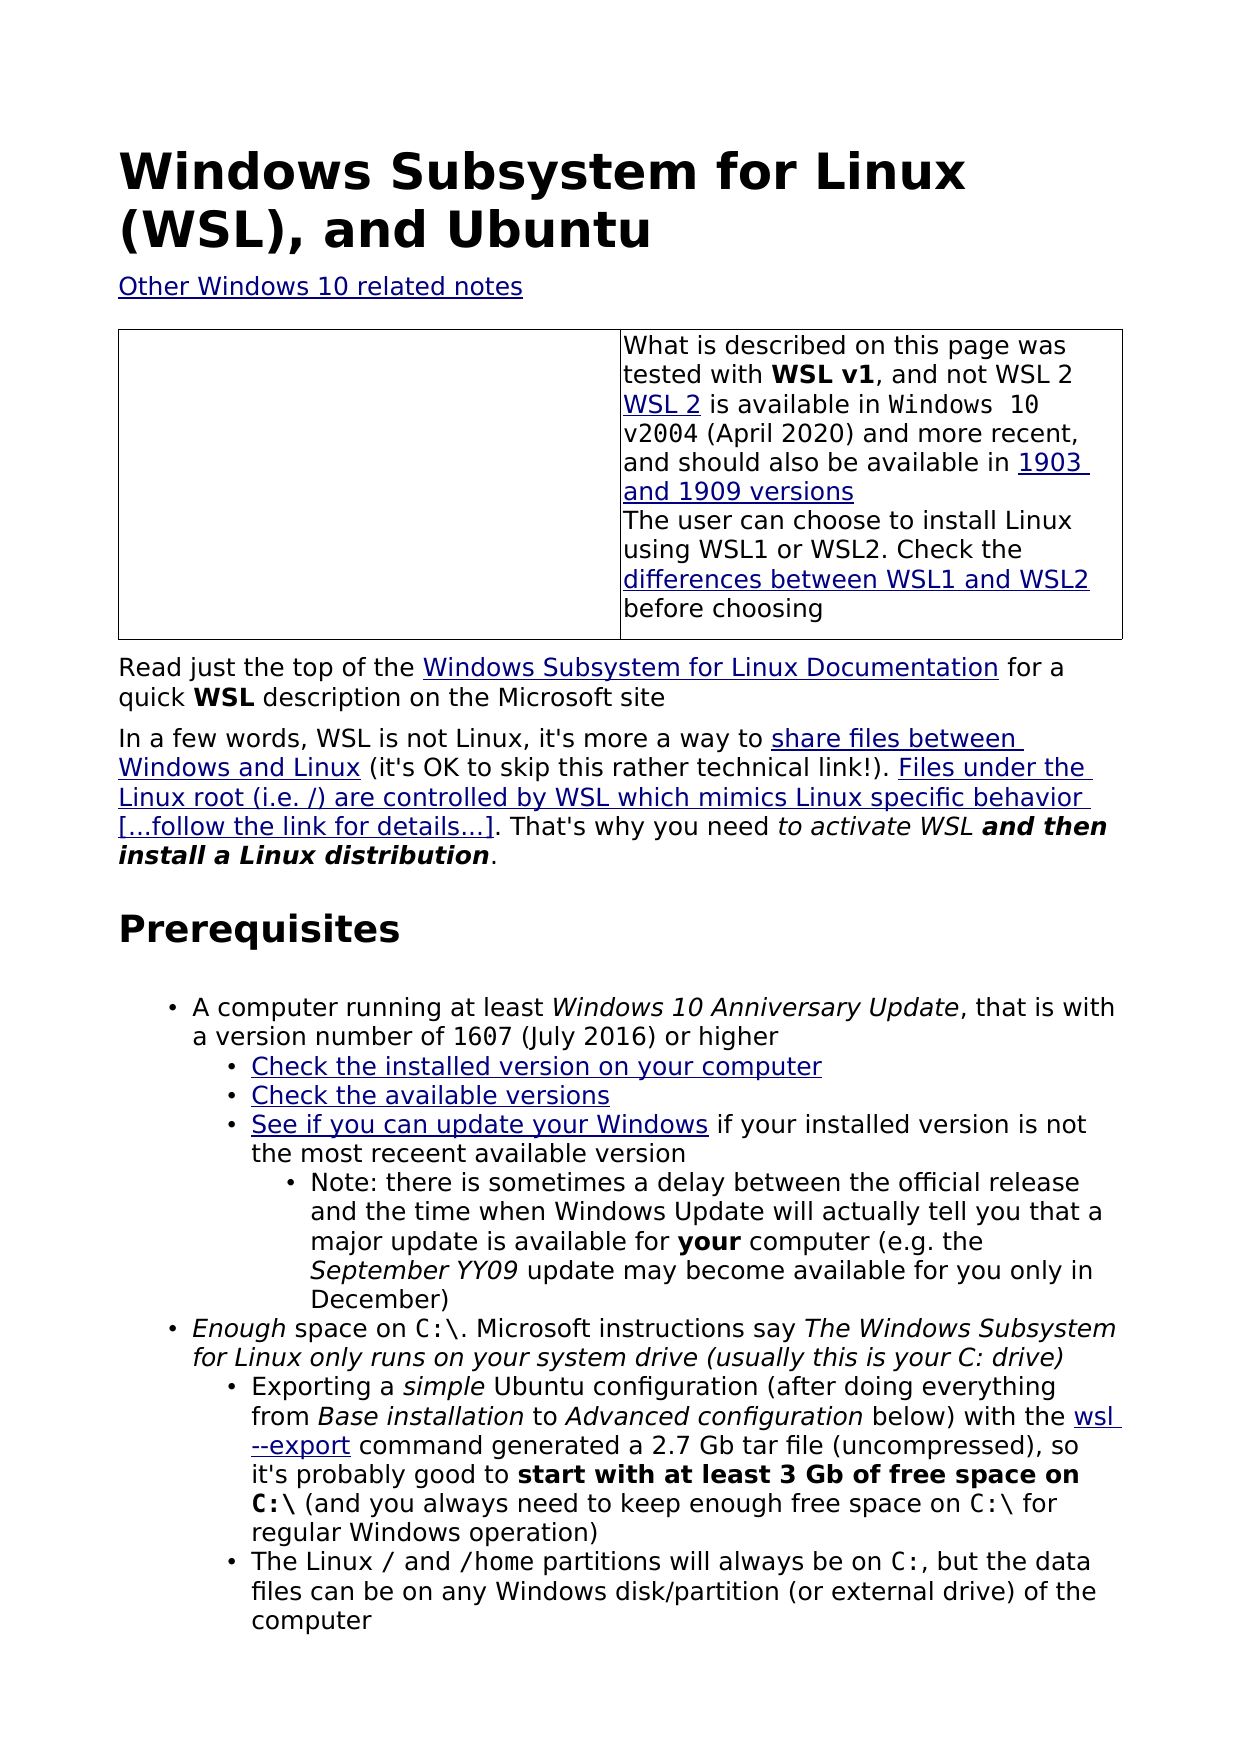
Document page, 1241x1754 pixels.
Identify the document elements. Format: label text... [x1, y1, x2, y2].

list See if you can update your Windows if your installed version is not the most receent available version [236, 1110, 1122, 1168]
text Read just the top of the Windows Subsystem for Linux Documentation for a quick WSL description on the Microsoft site [118, 653, 1122, 712]
table_header What is described on this page was tested with WSL v1, and not WSL 2 WSL 2 is available in Windows 10 v2004 (April 2020) and more recent, and should also be available in 1903 and 1909 versions The user can choose to install Linux using WSL1 or WSL2. Check the differences between WSL1 and WSL2 before choosing [621, 330, 1122, 639]
list The Linux / and /home partitions will always be on C:, but the data files can be on any Windows disk/partition (or external drive) of the computer [236, 1547, 1122, 1635]
list A computer running at least Windows 10 Anniversary Update, that is with a version number of 1607 (July 2016) or higher [177, 993, 1122, 1052]
table_header [119, 330, 620, 639]
list Check the available versions [236, 1081, 1122, 1110]
list Note: there is sometimes a delay between the official release and the time when Windows Update will actually tell you that a major update is available for your computer (e.g. the September YY09 update may become available for you only in December) [295, 1168, 1122, 1314]
subtitle Prerequisites [118, 908, 1122, 951]
list Enough space on C:\. Microsoft instructions say The Windows Subsystem for Linux only runs on your system drive (usually this is your C: drive) [177, 1314, 1122, 1372]
subtitle Windows Subsystem for Linux (WSL), and Ubuntu [118, 143, 1122, 259]
text Other Windows 10 related notes [118, 272, 1122, 301]
list Check the installed version on your computer [236, 1052, 1122, 1081]
list Exporting a simple Ubuntu configuration (after doing everything from Base installation to Advanced configuration below) with the wsl --export command generated a 2.7 Gb tar file (uncompressed), so it's probably good to start with at least 3 Gb of free space on C:\ (and you always need to keep enough free space on C:\ for regular Windows operation) [236, 1372, 1122, 1547]
text In a few words, WSL is not Linux, it's more a way to share files between Windows and Linux (it's OK to skip this rather technical link!). Files under the Linux root (i.e. /) are controlled by WSL which mimics Linux specific behavior [...follow the link for details...]. That's why you need to activate WSL and then install a Linux distribution. [118, 724, 1122, 870]
